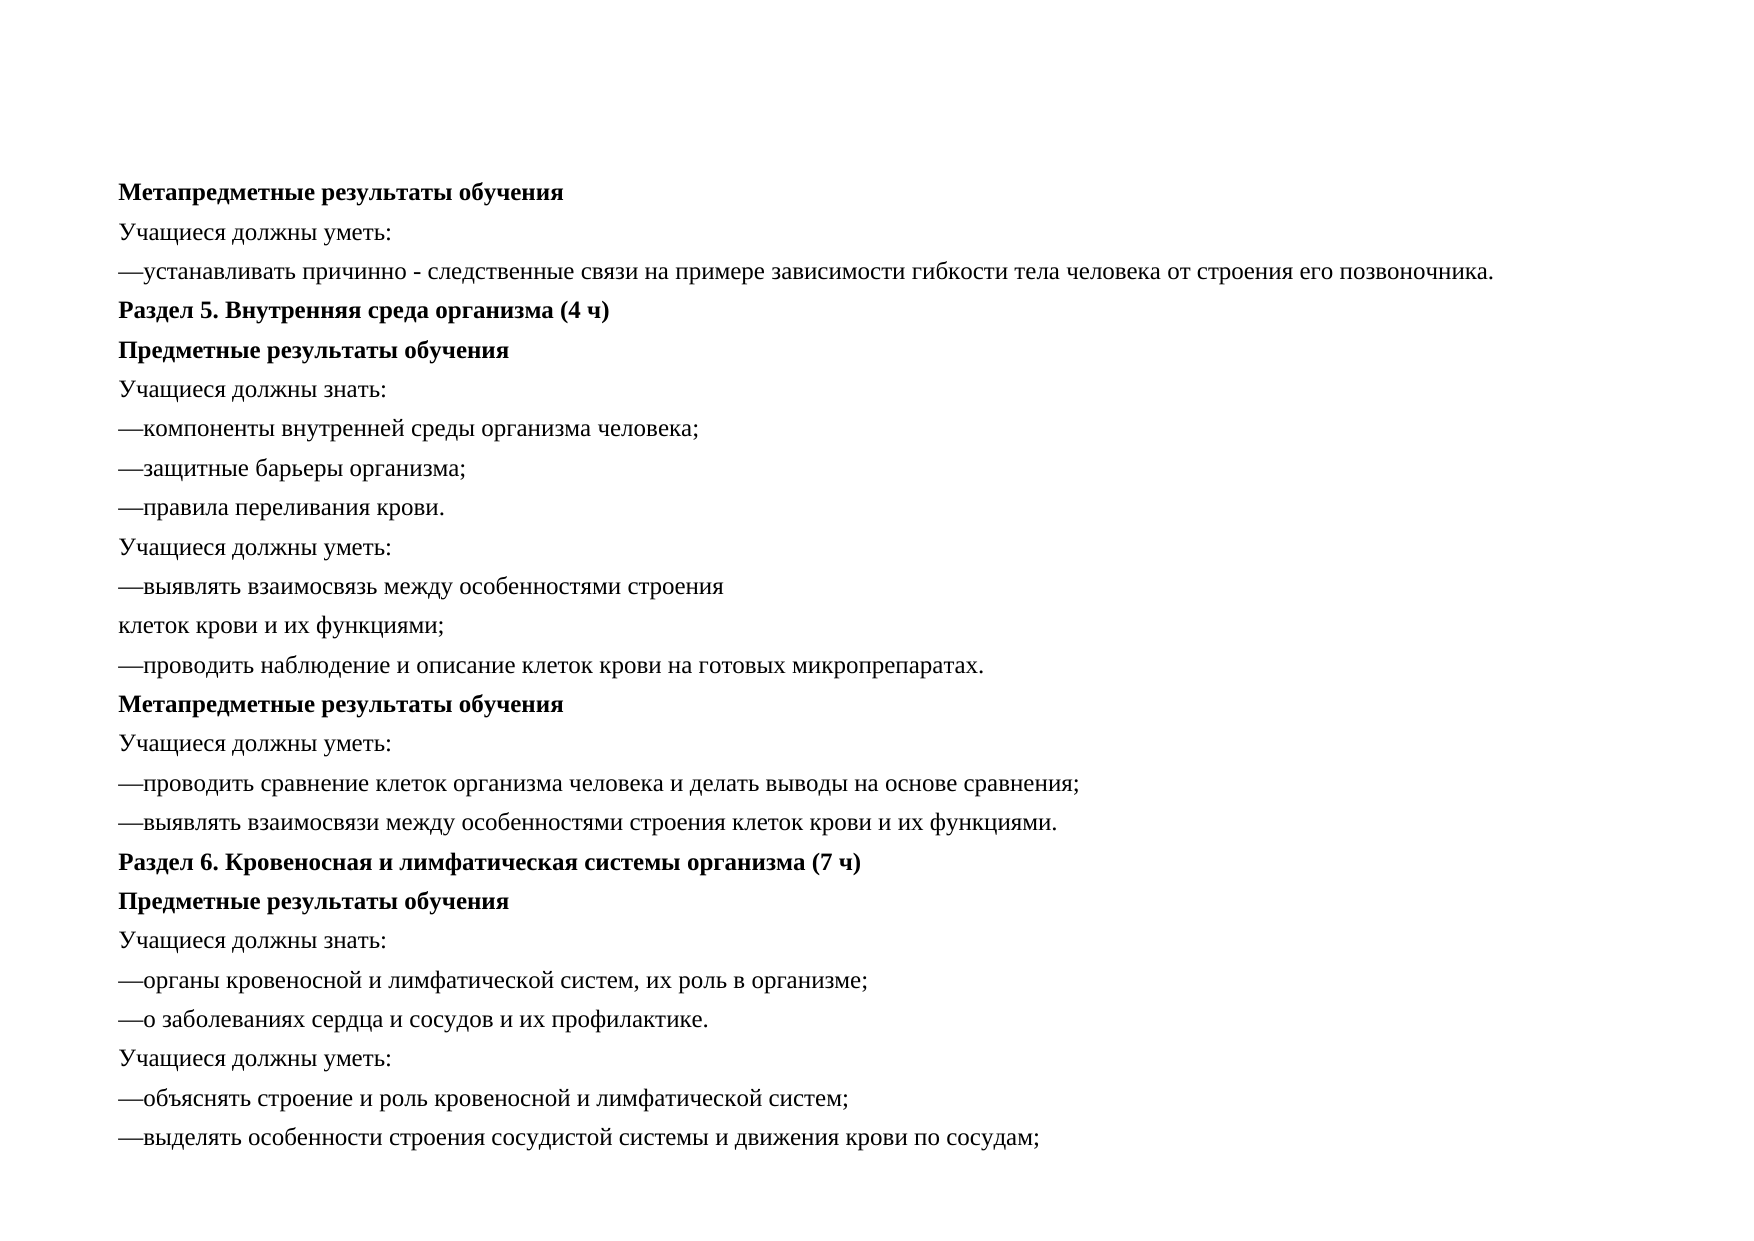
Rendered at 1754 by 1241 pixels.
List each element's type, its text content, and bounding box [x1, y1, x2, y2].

text —проводить сравнение клеток организма человека и делать выводы на основе сравнения; [118, 768, 1636, 797]
text —компоненты внутренней среды организма человека; [118, 413, 1636, 442]
text —выделять особенности строения сосудистой системы и движения крови по сосудам; [118, 1122, 1636, 1151]
text Раздел 6. Кровеносная и лимфатическая системы организма (7 ч) [118, 847, 1636, 875]
text Учащиеся должны уметь: [118, 532, 1636, 560]
text Учащиеся должны уметь: [118, 728, 1636, 757]
text —выявлять взаимосвязи между особенностями строения клеток крови и их функциями. [118, 807, 1636, 836]
text —проводить наблюдение и описание клеток крови на готовых микропрепаратах. [118, 650, 1636, 678]
text Предметные результаты обучения [118, 335, 1636, 363]
text Метапредметные результаты обучения [118, 689, 1636, 718]
text —защитные барьеры организма; [118, 453, 1636, 482]
text —правила переливания крови. [118, 492, 1636, 521]
text Предметные результаты обучения [118, 886, 1636, 915]
text —устанавливать причинно - следственные связи на примере зависимости гибкости тела человека от строения его позвоночника. [118, 256, 1636, 285]
text —выявлять взаимосвязь между особенностями строения [118, 571, 1636, 600]
text —о заболеваниях сердца и сосудов и их профилактике. [118, 1004, 1636, 1033]
text —объяснять строение и роль кровеносной и лимфатической систем; [118, 1083, 1636, 1112]
text Учащиеся должны знать: [118, 374, 1636, 403]
text Учащиеся должны уметь: [118, 1043, 1636, 1072]
text Учащиеся должны знать: [118, 925, 1636, 954]
text клеток крови и их функциями; [118, 610, 1636, 639]
text Раздел 5. Внутренняя среда организма (4 ч) [118, 295, 1636, 324]
text Метапредметные результаты обучения [118, 177, 1636, 206]
text Учащиеся должны уметь: [118, 217, 1636, 245]
text —органы кровеносной и лимфатической систем, их роль в организме; [118, 965, 1636, 993]
